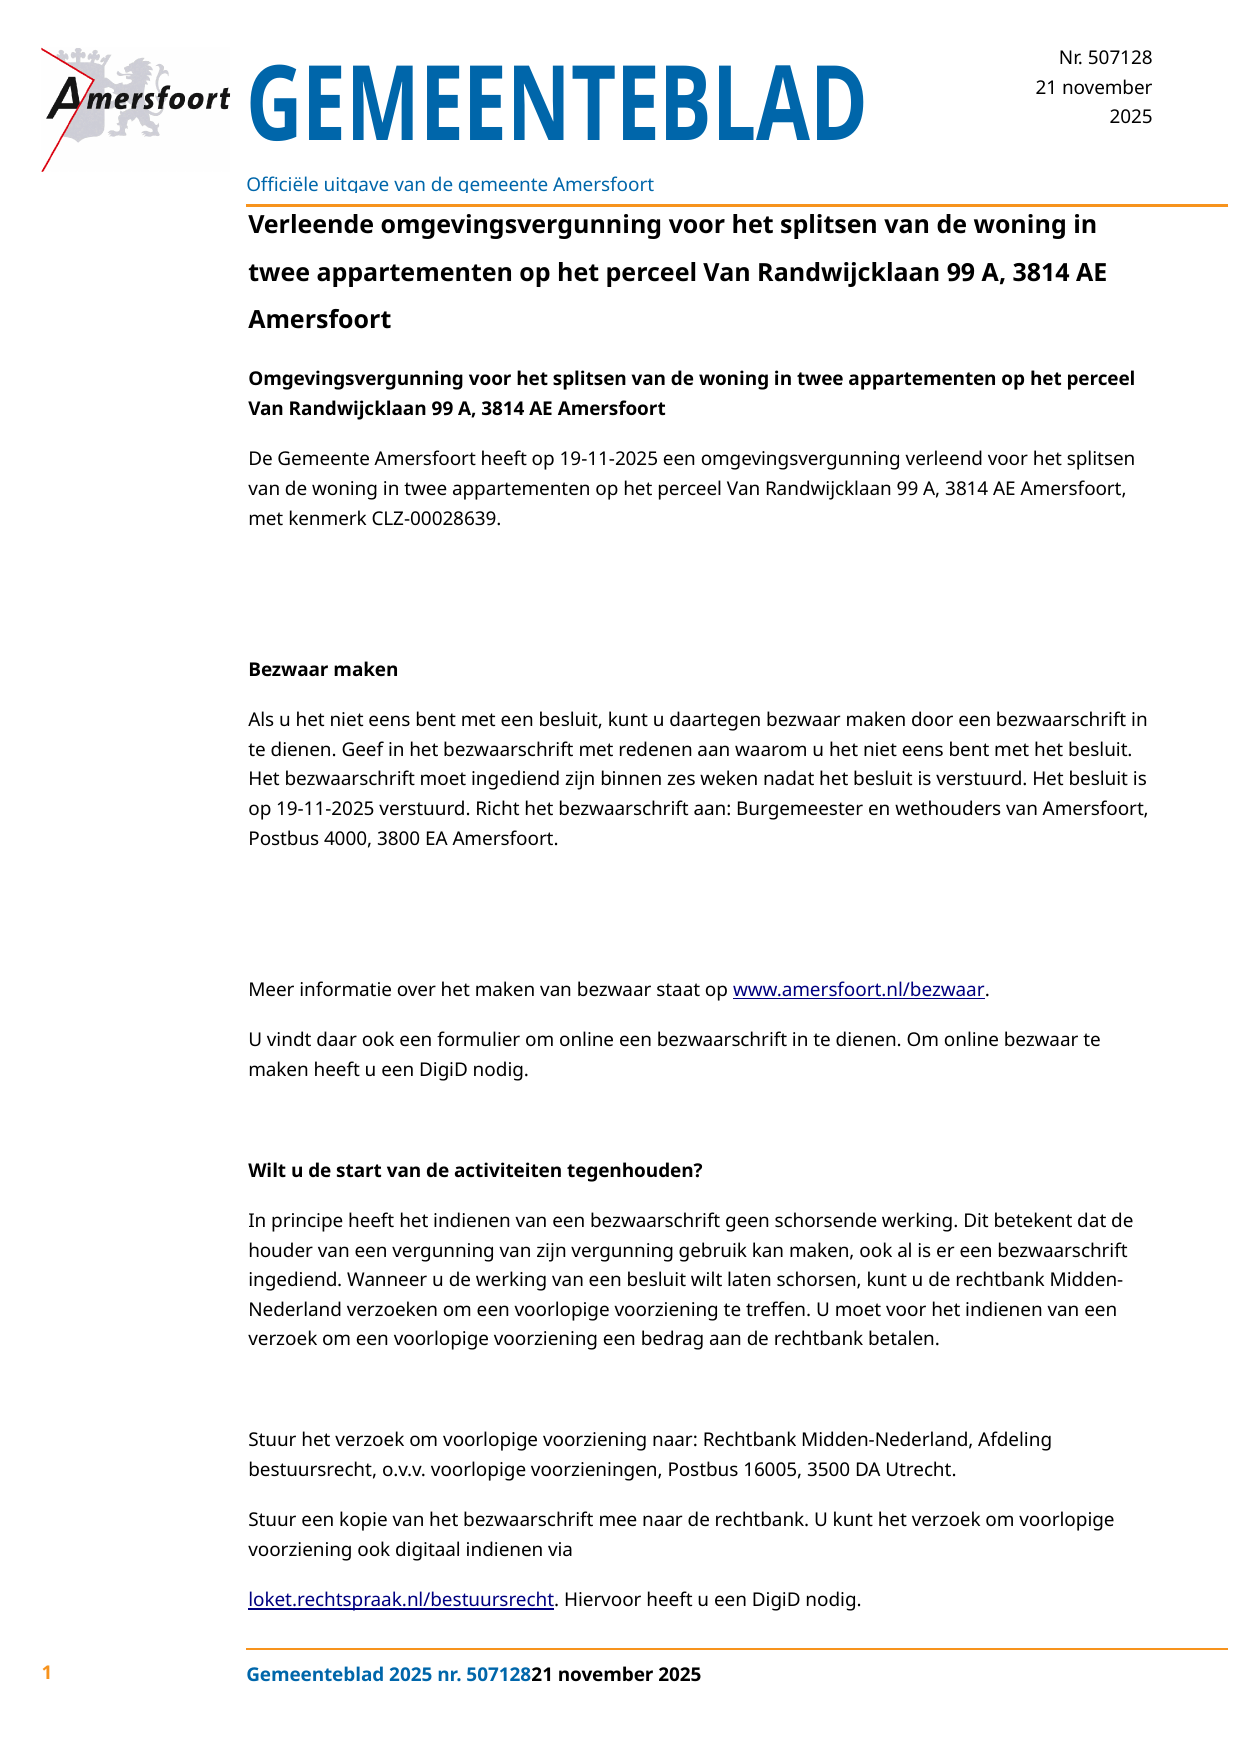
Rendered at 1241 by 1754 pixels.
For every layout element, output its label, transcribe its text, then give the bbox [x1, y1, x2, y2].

text loket.rechtspraak.nl/bestuursrecht. Hiervoor heeft u een DigiD nodig. [248, 1586, 1152, 1612]
text Stuur het verzoek om voorlopige voorziening naar: Rechtbank Midden-Nederland, Afdeling bestuursrecht, o.v.v. voorlopige voorzieningen, Postbus 16005, 3500 DA Utrecht. [248, 1426, 1152, 1482]
picture [41, 47, 231, 172]
text Als u het niet eens bent met een besluit, kunt u daartegen bezwaar maken door een bezwaarschrift in te dienen. Geef in het bezwaarschrift met redenen aan waarom u het niet eens bent met het besluit. Het bezwaarschrift moet ingediend zijn binnen zes weken nadat het besluit is verstuurd. Het besluit is op 19-11-2025 verstuurd. Richt het bezwaarschrift aan: Burgemeester en wethouders van Amersfoort, Postbus 4000, 3800 EA Amersfoort. [248, 706, 1152, 850]
text Meer informatie over het maken van bezwaar staat op www.amersfoort.nl/bezwaar. [248, 976, 1152, 1002]
text Stuur een kopie van het bezwaarschrift mee naar de rechtbank. U kunt het verzoek om voorlopige voorziening ook digitaal indienen via [248, 1506, 1152, 1562]
text Omgevingsvergunning voor het splitsen van de woning in twee appartementen op het perceel Van Randwijcklaan 99 A, 3814 AE Amersfoort [248, 366, 1152, 421]
text De Gemeente Amersfoort heeft op 19-11-2025 een omgevingsvergunning verleend voor het splitsen van de woning in twee appartementen op het perceel Van Randwijcklaan 99 A, 3814 AE Amersfoort, met kenmerk CLZ-00028639. [248, 446, 1152, 530]
text Wilt u de start van de activiteiten tegenhouden? [248, 1157, 1152, 1182]
text Verleende omgevingsvergunning voor het splitsen van de woning in twee appartementen op het perceel Van Randwijcklaan 99 A, 3814 AE Amersfoort [248, 207, 1152, 336]
text U vindt daar ook een formulier om online een bezwaarschrift in te dienen. Om online bezwaar te maken heeft u een DigiD nodig. [248, 1026, 1152, 1082]
text In principe heeft het indienen van een bezwaarschrift geen schorsende werking. Dit betekent dat de houder van een vergunning van zijn vergunning gebruik kan maken, ook al is er een bezwaarschrift ingediend. Wanneer u de werking van een besluit wilt laten schorsen, kunt u de rechtbank Midden-Nederland verzoeken om een voorlopige voorziening te treffen. U moet voor het indienen van een verzoek om een voorlopige voorziening een bedrag aan de rechtbank betalen. [248, 1207, 1152, 1351]
text Bezwaar maken [248, 656, 1152, 682]
